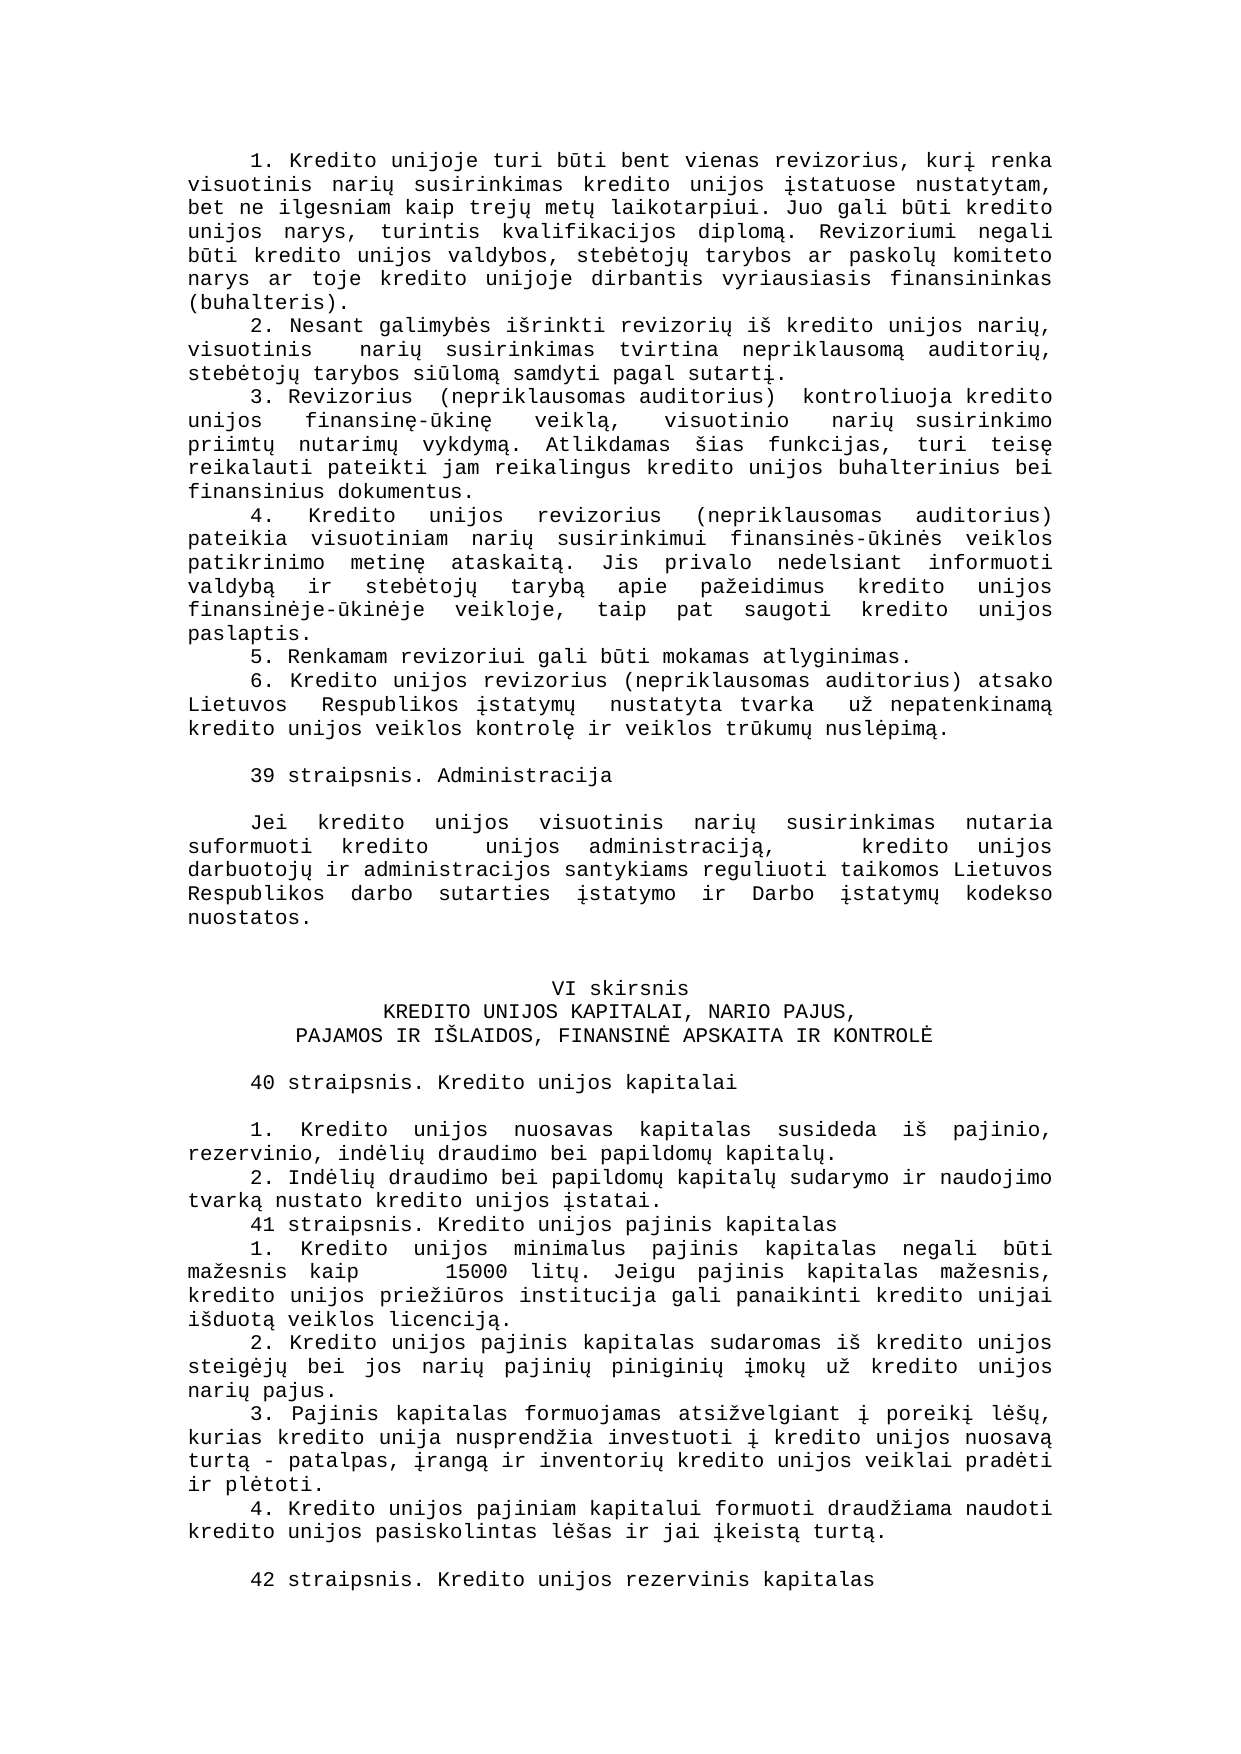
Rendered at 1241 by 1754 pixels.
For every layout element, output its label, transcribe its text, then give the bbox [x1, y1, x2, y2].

text 2. Nesant galimybės išrinkti revizorių iš kredito unijos narių, visuotinis narių susirinkimas tvirtina nepriklausomą auditorių, stebėtojų tarybos siūlomą samdyti pagal sutartį. [187, 316, 1053, 386]
text PAJAMOS IR IŠLAIDOS, FINANSINĖ APSKAITA IR KONTROLĖ [187, 1025, 1053, 1048]
text 41 straipsnis. Kredito unijos pajinis kapitalas [187, 1214, 1053, 1238]
text 1. Kredito unijos nuosavas kapitalas susideda iš pajinio, rezervinio, indėlių draudimo bei papildomų kapitalų. [187, 1119, 1053, 1167]
text 1. Kredito unijos minimalus pajinis kapitalas negali būti mažesnis kaip 15000 litų. Jeigu pajinis kapitalas mažesnis, kredito unijos priežiūros institucija gali panaikinti kredito unijai išduotą veiklos licenciją. [187, 1238, 1053, 1332]
text 2. Indėlių draudimo bei papildomų kapitalų sudarymo ir naudojimo tvarką nustato kredito unijos įstatai. [187, 1167, 1053, 1214]
text 6. Kredito unijos revizorius (nepriklausomas auditorius) atsako Lietuvos Respublikos įstatymų nustatyta tvarka už nepatenkinamą kredito unijos veiklos kontrolę ir veiklos trūkumų nuslėpimą. [187, 670, 1053, 741]
text 4. Kredito unijos revizorius (nepriklausomas auditorius) pateikia visuotiniam narių susirinkimui finansinės-ūkinės veiklos patikrinimo metinę ataskaitą. Jis privalo nedelsiant informuoti valdybą ir stebėtojų tarybą apie pažeidimus kredito unijos finansinėje-ūkinėje veikloje, taip pat saugoti kredito unijos paslaptis. [187, 505, 1053, 647]
text 2. Kredito unijos pajinis kapitalas sudaromas iš kredito unijos steigėjų bei jos narių pajinių piniginių įmokų už kredito unijos narių pajus. [187, 1332, 1053, 1403]
text 39 straipsnis. Administracija [187, 765, 1053, 788]
text Jei kredito unijos visuotinis narių susirinkimas nutaria suformuoti kredito unijos administraciją, kredito unijos darbuotojų ir administracijos santykiams reguliuoti taikomos Lietuvos Respublikos darbo sutarties įstatymo ir Darbo įstatymų kodekso nuostatos. [187, 812, 1053, 930]
text 42 straipsnis. Kredito unijos rezervinis kapitalas [187, 1569, 1053, 1592]
text 5. Renkamam revizoriui gali būti mokamas atlyginimas. [187, 647, 1053, 670]
text VI skirsnis [187, 978, 1053, 1001]
text 40 straipsnis. Kredito unijos kapitalai [187, 1072, 1053, 1096]
text 4. Kredito unijos pajiniam kapitalui formuoti draudžiama naudoti kredito unijos pasiskolintas lėšas ir jai įkeistą turtą. [187, 1498, 1053, 1545]
text 1. Kredito unijoje turi būti bent vienas revizorius, kurį renka visuotinis narių susirinkimas kredito unijos įstatuose nustatytam, bet ne ilgesniam kaip trejų metų laikotarpiui. Juo gali būti kredito unijos narys, turintis kvalifikacijos diplomą. Revizoriumi negali būti kredito unijos valdybos, stebėtojų tarybos ar paskolų komiteto narys ar toje kredito unijoje dirbantis vyriausiasis finansininkas (buhalteris). [187, 150, 1053, 316]
text 3. Revizorius (nepriklausomas auditorius) kontroliuoja kredito unijos finansinę-ūkinę veiklą, visuotinio narių susirinkimo priimtų nutarimų vykdymą. Atlikdamas šias funkcijas, turi teisę reikalauti pateikti jam reikalingus kredito unijos buhalterinius bei finansinius dokumentus. [187, 386, 1053, 505]
text 3. Pajinis kapitalas formuojamas atsižvelgiant į poreikį lėšų, kurias kredito unija nusprendžia investuoti į kredito unijos nuosavą turtą - patalpas, įrangą ir inventorių kredito unijos veiklai pradėti ir plėtoti. [187, 1403, 1053, 1498]
text KREDITO UNIJOS KAPITALAI, NARIO PAJUS, [187, 1001, 1053, 1025]
